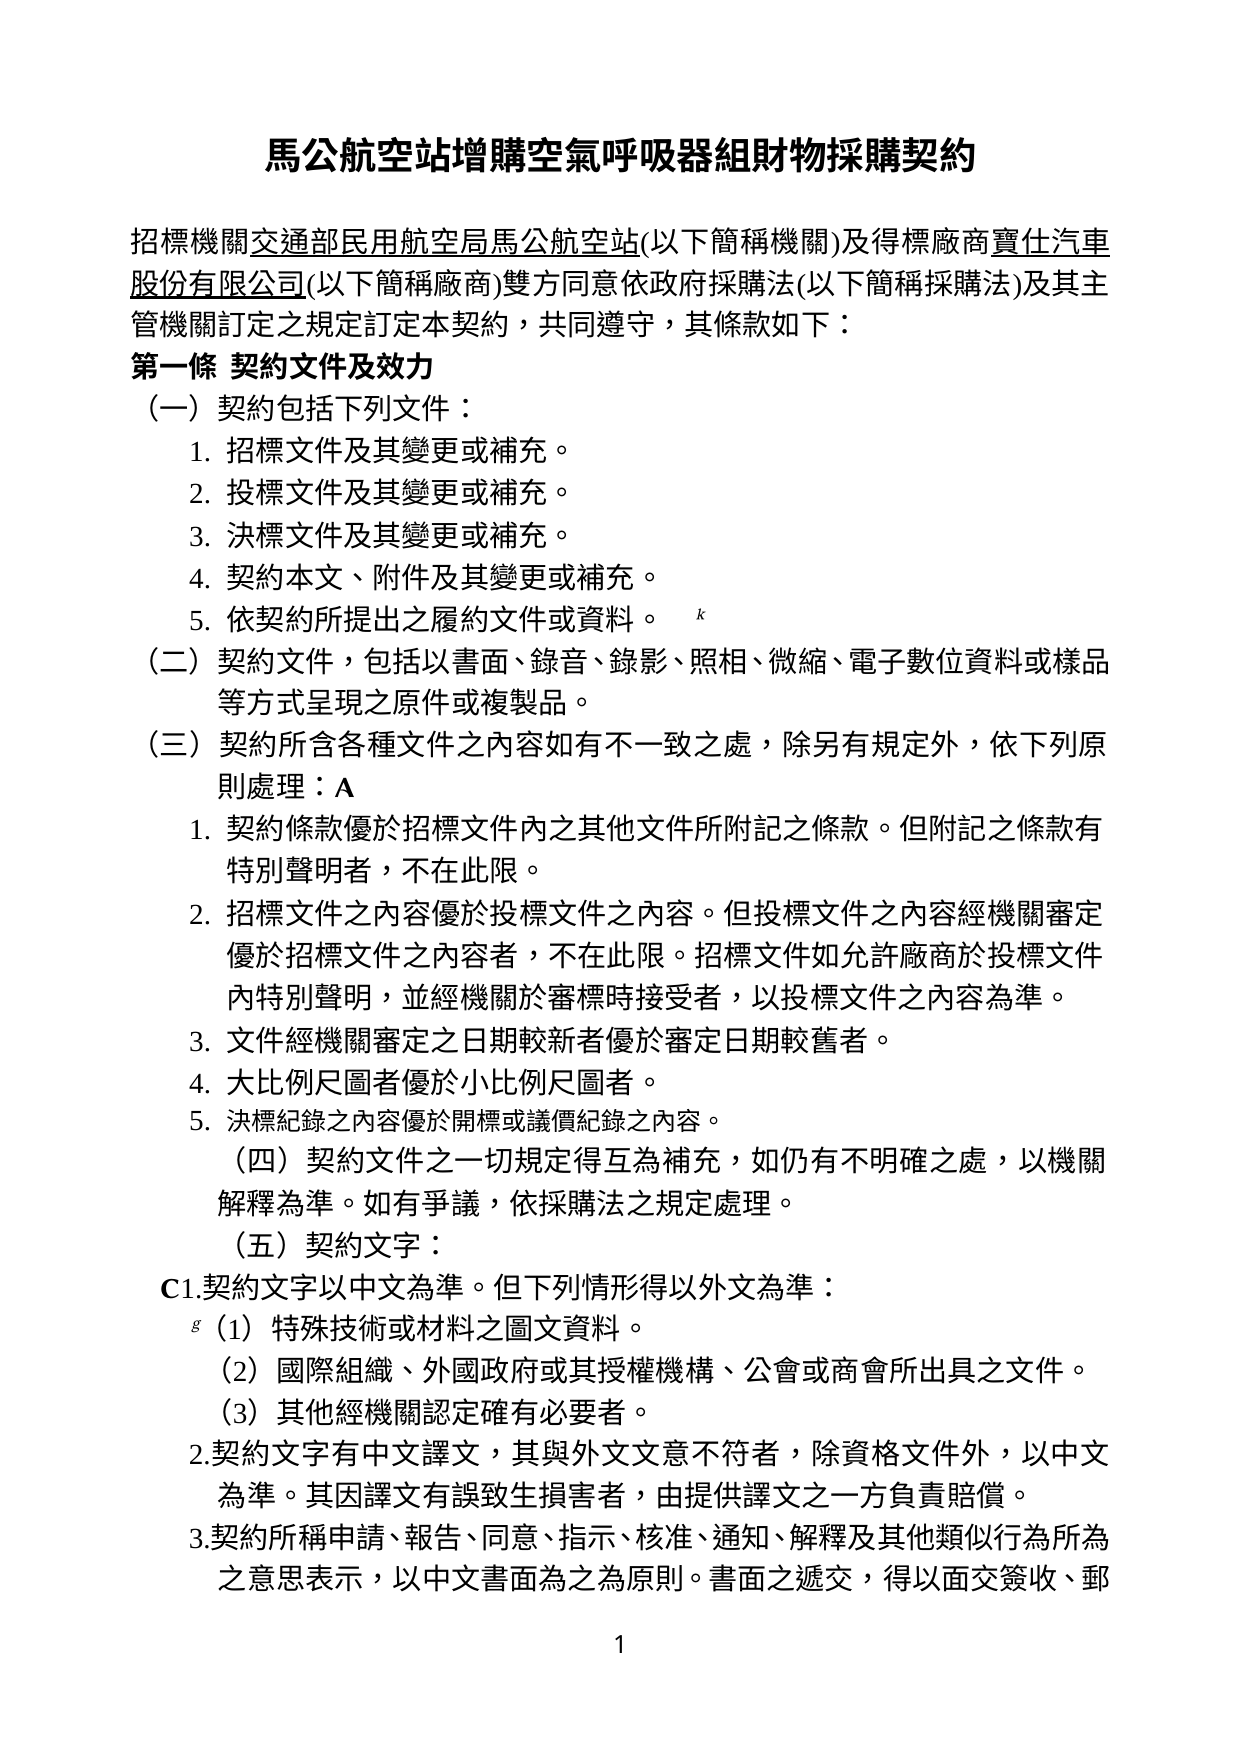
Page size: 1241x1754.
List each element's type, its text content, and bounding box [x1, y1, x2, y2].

list （五）契約文字： [130, 1222, 1110, 1265]
list 招標文件之內容優於投標文件之內容。但投標文件之內容經機關審定優於招標文件之內容者，不在此限。招標文件如允許廠商於投標文件內特別聲明，並經機關於審標時接受者，以投標文件之內容為準。 [189, 890, 1104, 1017]
text 1.契約文字以中文為準。但下列情形得以外文為準： [159, 1265, 1110, 1306]
list 文件經機關審定之日期較新者優於審定日期較舊者。 [189, 1017, 1104, 1059]
text （2）國際組織、外國政府或其授權機構、公會或商會所出具之文件。 [189, 1348, 1110, 1390]
text 馬公航空站增購空氣呼吸器組財物採購契約 [130, 136, 1110, 177]
text 3.契約所稱申請、報告、同意、指示、核准、通知、解釋及其他類似行為所為之意思表示，以中文書面為之為原則。書面之遞交，得以面交簽收、郵 [188, 1515, 1110, 1598]
text （三）契約所含各種文件之內容如有不一致之處，除另有規定外，依下列原則處理： [130, 722, 1110, 806]
list 契約條款優於招標文件內之其他文件所附記之條款。但附記之條款有特別聲明者，不在此限。 [189, 806, 1104, 890]
list 招標文件及其變更或補充。 [189, 427, 1110, 470]
text 第一條 契約文件及效力 [130, 344, 1110, 386]
text （1）特殊技術或材料之圖文資料。 [189, 1306, 1110, 1348]
list 決標紀錄之內容優於開標或議價紀錄之內容。 [189, 1102, 1104, 1138]
text （3）其他經機關認定確有必要者。 [189, 1390, 1110, 1431]
text （二）契約文件，包括以書面、錄音、錄影、照相、微縮、電子數位資料或樣品等方式呈現之原件或複製品。 [130, 639, 1110, 722]
list （四）契約文件之一切規定得互為補充，如仍有不明確之處，以機關解釋為準。如有爭議，依採購法之規定處理。 [130, 1138, 1110, 1222]
list 決標文件及其變更或補充。 [189, 512, 1110, 554]
text （一）契約包括下列文件： [130, 386, 1110, 427]
text 2.契約文字有中文譯文，其與外文文意不符者，除資格文件外，以中文為準。其因譯文有誤致生損害者，由提供譯文之一方負責賠償。 [188, 1431, 1110, 1515]
list 大比例尺圖者優於小比例尺圖者。 [189, 1059, 1104, 1102]
list 投標文件及其變更或補充。 [189, 470, 1110, 512]
list 契約本文、附件及其變更或補充。 [189, 554, 1110, 597]
list 依契約所提出之履約文件或資料。 [189, 597, 1110, 639]
text 招標機關交通部民用航空局馬公航空站(以下簡稱機關)及得標廠商寶仕汽車股份有限公司(以下簡稱廠商)雙方同意依政府採購法(以下簡稱採購法)及其主管機關訂定之規定訂定本契約，共同遵守，其條款如下： [130, 219, 1110, 344]
